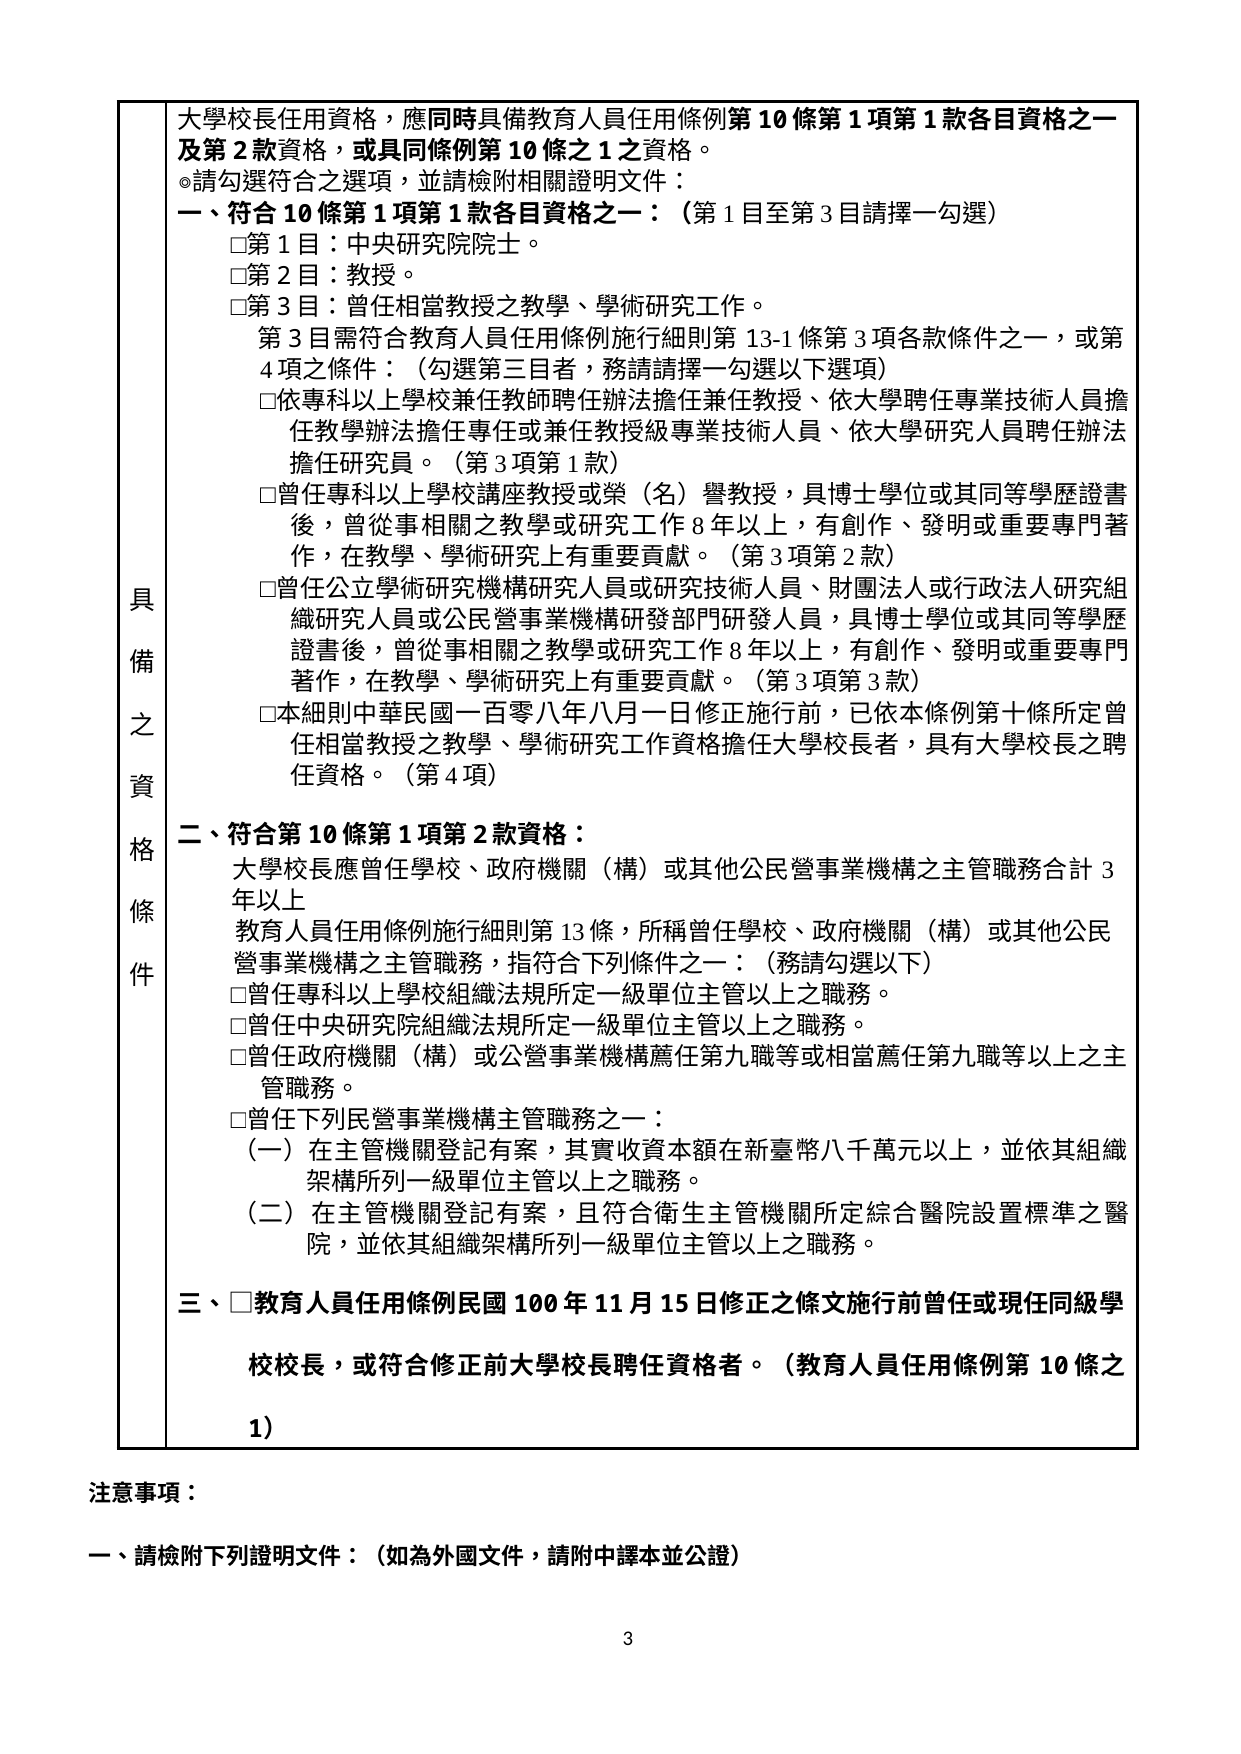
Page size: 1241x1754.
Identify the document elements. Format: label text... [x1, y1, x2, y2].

table_cell 具備之資格條件 [120, 103, 165, 1447]
text 一、請檢附下列證明文件：（如為外國文件，請附中譯本並公證） [89, 1513, 1181, 1575]
table_cell 大學校長任用資格，應同時具備教育人員任用條例第10條第1項第1款各目資格之一及第2款資格，或具同條例第10條之1之資格。 ◎請勾選符合之選項，並請檢附相關證明文件： 一、符合10條第1項第1款各目資格之一：（第1目至第3目請擇一勾選） □第1目：中央研究院院士。 □第2目：教授。 □第3目：曾任相當教授之教學、學術研究工作。 第3目需符合教育人員任用條例施行細則第13-1條第3項各款條件之一，或第4項之條件：（勾選第三目者，務請請擇一勾選以下選項） □依專科以上學校兼任教師聘任辦法擔任兼任教授、依大學聘任專業技術人員擔任教學辦法擔任專任或兼任教授級專業技術人員、依大學研究人員聘任辦法擔任研究員。（第3項第1款） □曾任專科以上學校講座教授或榮（名）譽教授，具博士學位或其同等學歷證書後，曾從事相關之教學或研究工作8年以上，有創作、發明或重要專門著作，在教學、學術研究上有重要貢獻。（第3項第2款） □曾任公立學術研究機構研究人員或研究技術人員、財團法人或行政法人研究組織研究人員或公民營事業機構研發部門研發人員，具博士學位或其同等學歷證書後，曾從事相關之教學或研究工作8年以上，有創作、發明或重要專門著作，在教學、學術研究上有重要貢獻。（第3項第3款） □本細則中華民國一百零八年八月一日修正施行前，已依本條例第十條所定曾任相當教授之教學、學術研究工作資格擔任大學校長者，具有大學校長之聘任資格。（第4項） 二、符合第10條第1項第2款資格： 大學校長應曾任學校、政府機關（構）或其他公民營事業機構之主管職務合計3年以上 教育人員任用條例施行細則第13條，所稱曾任學校、政府機關（構）或其他公民營事業機構之主管職務，指符合下列條件之一：（務請勾選以下） □曾任專科以上學校組織法規所定一級單位主管以上之職務。 □曾任中央研究院組織法規所定一級單位主管以上之職務。 □曾任政府機關（構）或公營事業機構薦任第九職等或相當薦任第九職等以上之主管職務。 □曾任下列民營事業機構主管職務之一： （一）在主管機關登記有案，其實收資本額在新臺幣八千萬元以上，並依其組織架構所列一級單位主管以上之職務。 （二）在主管機關登記有案，且符合衛生主管機關所定綜合醫院設置標準之醫院，並依其組織架構所列一級單位主管以上之職務。 三、□教育人員任用條例民國100年11月15日修正之條文施行前曾任或現任同級學校校長，或符合修正前大學校長聘任資格者。（教育人員任用條例第10條之1） [167, 103, 1136, 1447]
text 注意事項： [89, 1450, 1181, 1513]
